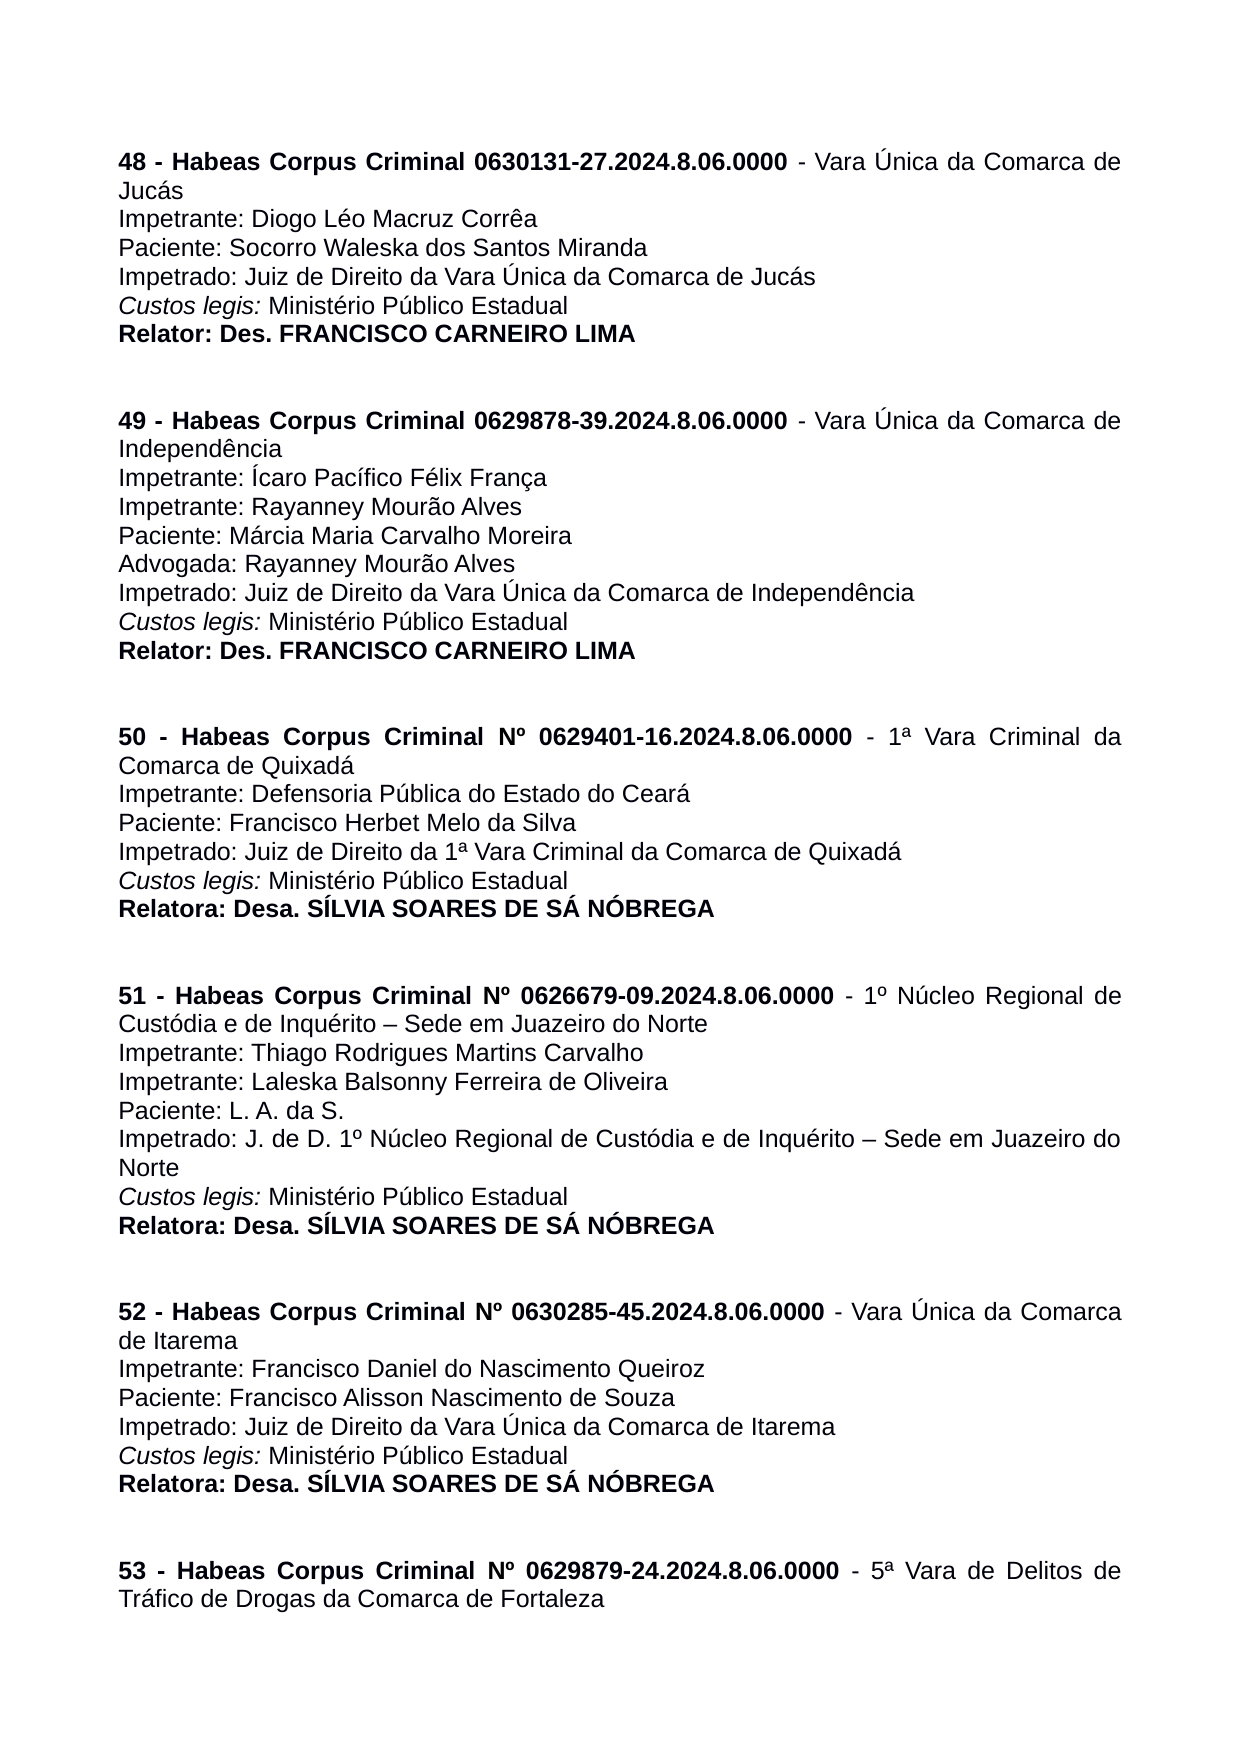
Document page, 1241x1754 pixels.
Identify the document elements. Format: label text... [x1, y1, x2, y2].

text Impetrado: Juiz de Direito da Vara Única da Comarca de Jucás [118, 262, 1122, 291]
text Custos legis: Ministério Público Estadual [118, 607, 1122, 636]
text Custos legis: Ministério Público Estadual [118, 866, 1122, 894]
text Relatora: Desa. SÍLVIA SOARES DE SÁ NÓBREGA [118, 1469, 1122, 1498]
text Relator: Des. FRANCISCO CARNEIRO LIMA [118, 319, 1122, 348]
text Relatora: Desa. SÍLVIA SOARES DE SÁ NÓBREGA [118, 1211, 1122, 1239]
text Impetrante: Francisco Daniel do Nascimento Queiroz [118, 1354, 1122, 1383]
text Impetrado: Juiz de Direito da Vara Única da Comarca de Itarema [118, 1412, 1122, 1441]
text Impetrante: Rayanney Mourão Alves [118, 492, 1122, 521]
text Paciente: Francisco Alisson Nascimento de Souza [118, 1383, 1122, 1412]
text Advogada: Rayanney Mourão Alves [118, 549, 1122, 578]
text Custos legis: Ministério Público Estadual [118, 1182, 1122, 1211]
text Impetrado: J. de D. 1º Núcleo Regional de Custódia e de Inquérito – Sede em Juazeiro do Norte [118, 1124, 1122, 1182]
text Impetrante: Laleska Balsonny Ferreira de Oliveira [118, 1067, 1122, 1096]
text 48 - Habeas Corpus Criminal 0630131-27.2024.8.06.0000 - Vara Única da Comarca de Jucás [118, 147, 1122, 204]
text 50 - Habeas Corpus Criminal Nº 0629401-16.2024.8.06.0000 - 1ª Vara Criminal da Comarca de Quixadá [118, 722, 1122, 779]
text Paciente: Márcia Maria Carvalho Moreira [118, 521, 1122, 549]
text Impetrante: Defensoria Pública do Estado do Ceará [118, 779, 1122, 808]
text Impetrado: Juiz de Direito da Vara Única da Comarca de Independência [118, 578, 1122, 607]
text 51 - Habeas Corpus Criminal Nº 0626679-09.2024.8.06.0000 - 1º Núcleo Regional de Custódia e de Inquérito – Sede em Juazeiro do Norte [118, 981, 1122, 1038]
text 49 - Habeas Corpus Criminal 0629878-39.2024.8.06.0000 - Vara Única da Comarca de Independência [118, 406, 1122, 463]
text Paciente: Socorro Waleska dos Santos Miranda [118, 233, 1122, 262]
text Custos legis: Ministério Público Estadual [118, 291, 1122, 319]
text Impetrante: Ícaro Pacífico Félix França [118, 463, 1122, 492]
text Relator: Des. FRANCISCO CARNEIRO LIMA [118, 636, 1122, 664]
text Relatora: Desa. SÍLVIA SOARES DE SÁ NÓBREGA [118, 894, 1122, 923]
text 52 - Habeas Corpus Criminal Nº 0630285-45.2024.8.06.0000 - Vara Única da Comarca de Itarema [118, 1297, 1122, 1354]
text Paciente: Francisco Herbet Melo da Silva [118, 808, 1122, 837]
text 53 - Habeas Corpus Criminal Nº 0629879-24.2024.8.06.0000 - 5ª Vara de Delitos de Tráfico de Drogas da Comarca de Fortaleza [118, 1556, 1122, 1613]
text Custos legis: Ministério Público Estadual [118, 1441, 1122, 1469]
text Impetrante: Diogo Léo Macruz Corrêa [118, 204, 1122, 233]
text Paciente: L. A. da S. [118, 1096, 1122, 1124]
text Impetrante: Thiago Rodrigues Martins Carvalho [118, 1038, 1122, 1067]
text Impetrado: Juiz de Direito da 1ª Vara Criminal da Comarca de Quixadá [118, 837, 1122, 866]
